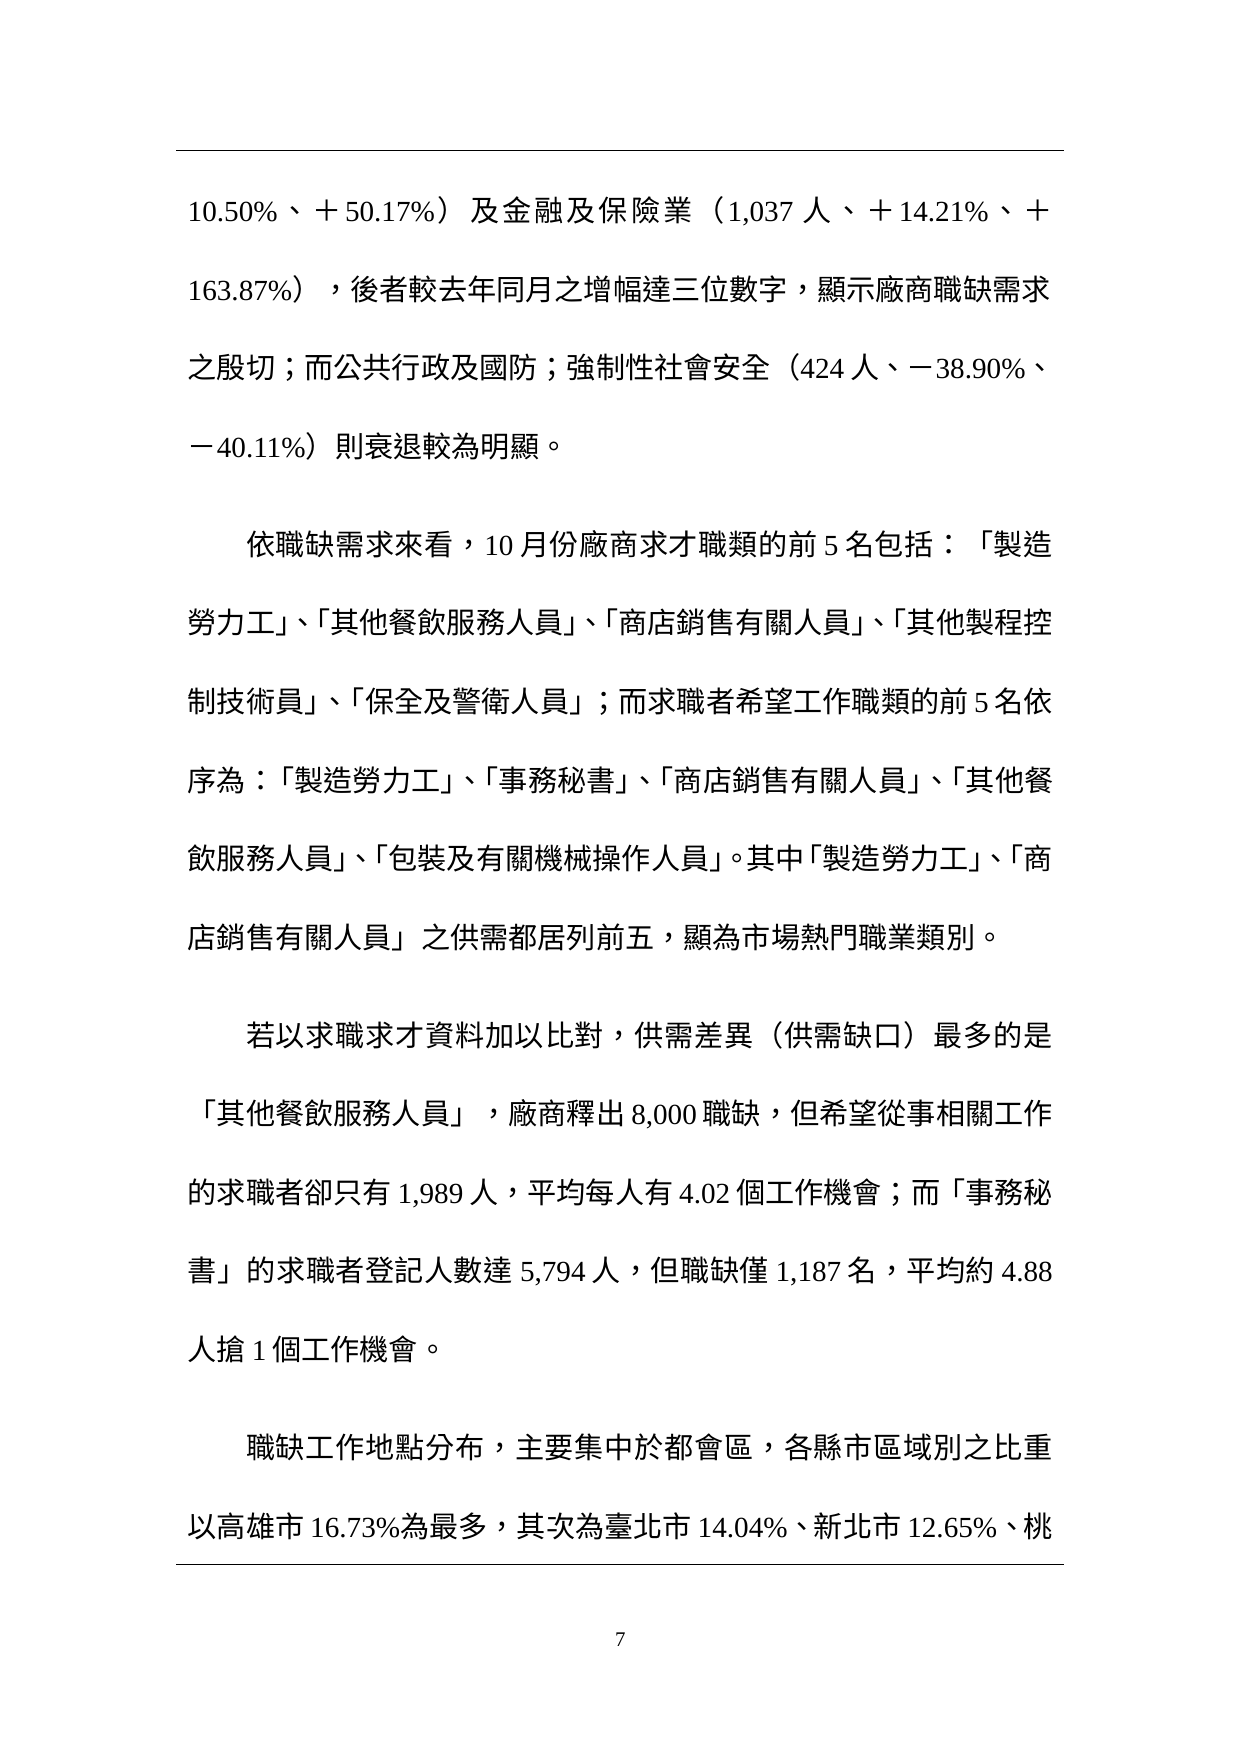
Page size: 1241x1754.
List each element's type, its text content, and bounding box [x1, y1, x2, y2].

table_header 10.50%、＋50.17%）及金融及保險業（1,037人、＋14.21%、＋163.87%），後者較去年同月之增幅達三位數字，顯示廠商職缺需求之殷切；而公共行政及國防；強制性社會安全（424人、－38.90%、－­40.11%）則衰退較為明顯。 依職缺需求來看，10月份廠商求才職類的前5名包括：「製造勞力工」、「其他餐飲服務人員」、「商店銷售有關人員」、「其他製程控制技術員」、「保全及警衛人員」；而求職者希望工作職類的前5名依序為：「製造勞力工」、「事務秘書」、「商店銷售有關人員」、「其他餐飲服務人員」、「包裝及有關機械操作人員」。其中「製造勞力工」、「商店銷售有關人員」之供需都居列前五，顯為市場熱門職業類別。 若以求職求才資料加以比對，供需差異（供需缺口）最多的是「其他餐飲服務人員」，廠商釋出8,000職缺，但希望從事相關工作的求職者卻只有1,989人，平均每人有4.02個工作機會；而「事務秘書」的求職者登記人數達5,794人，但職缺僅1,187名，平均約4.88人搶1個工作機會。 職缺工作地點分布，主要集中於都會區，各縣市區域別之比重以高雄市16.73%為最多，其次為臺北市14.04%、新北市12.65%、桃 [176, 151, 1064, 1563]
